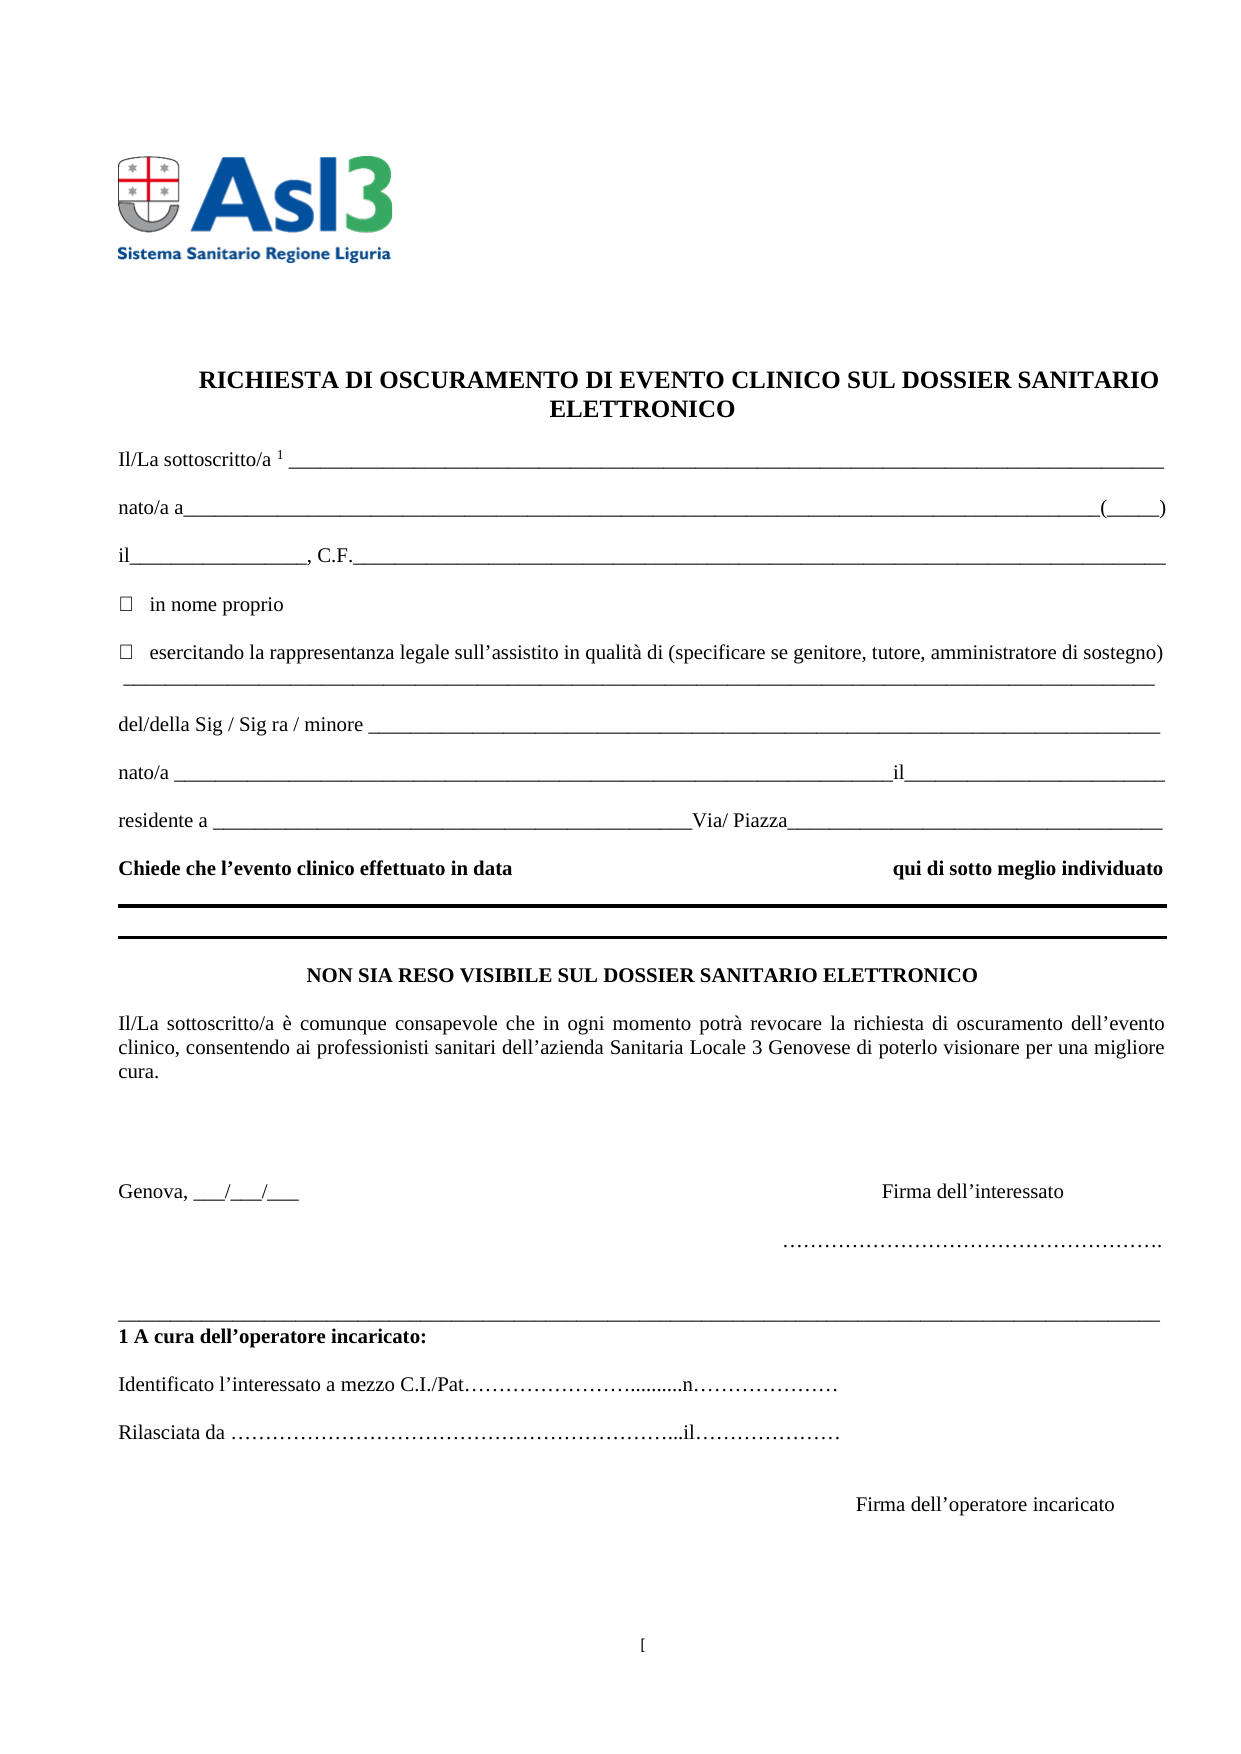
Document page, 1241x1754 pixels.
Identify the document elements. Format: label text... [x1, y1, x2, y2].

text Genova, ___/___/___ Firma dell’interessato [118, 1179, 1167, 1203]
text 1 A cura dell’operatore incaricato: [118, 1324, 1167, 1348]
text ___________________________________________________________________________________________________ [118, 664, 1167, 688]
text Rilasciata da ………………………………………………………...il………………… [118, 1420, 1167, 1444]
text Il/La sottoscritto/a 1 ____________________________________________________________________________________ [118, 447, 1167, 471]
text NON SIA RESO VISIBILE SUL DOSSIER SANITARIO ELETTRONICO [118, 963, 1167, 987]
text RICHIESTA DI OSCURAMENTO DI EVENTO CLINICO SUL DOSSIER SANITARIO ELETTRONICO [118, 365, 1167, 423]
text residente a ______________________________________________Via/ Piazza____________________________________ [118, 808, 1167, 832]
text 􀀍 esercitando la rappresentanza legale sull’assistito in qualità di (specificare se genitore, tutore, amministratore di sostegno) [118, 639, 1167, 664]
text 􀀍 in nome proprio [118, 591, 1167, 616]
text del/della Sig / Sig ra / minore ____________________________________________________________________________ [118, 712, 1167, 736]
text Il/La sottoscritto/a è comunque consapevole che in ogni momento potrà revocare la richiesta di oscuramento dell’evento clinico, consentendo ai professionisti sanitari dell’azienda Sanitaria Locale 3 Genovese di poterlo visionare per una migliore cura. [118, 1011, 1167, 1083]
text il_________________, C.F.______________________________________________________________________________ [118, 543, 1167, 567]
text Firma dell’operatore incaricato [782, 1492, 1167, 1516]
text nato/a a________________________________________________________________________________________(_____) [118, 495, 1167, 519]
text Identificato l’interessato a mezzo C.I./Pat……………………..........n………………… [118, 1372, 1167, 1396]
text Chiede che l’evento clinico effettuato in data qui di sotto meglio individuato [118, 856, 1167, 880]
text ………………………………………………. [118, 1228, 1167, 1252]
text ____________________________________________________________________________________________________ [118, 1300, 1167, 1324]
text nato/a _____________________________________________________________________il_________________________ [118, 760, 1167, 784]
